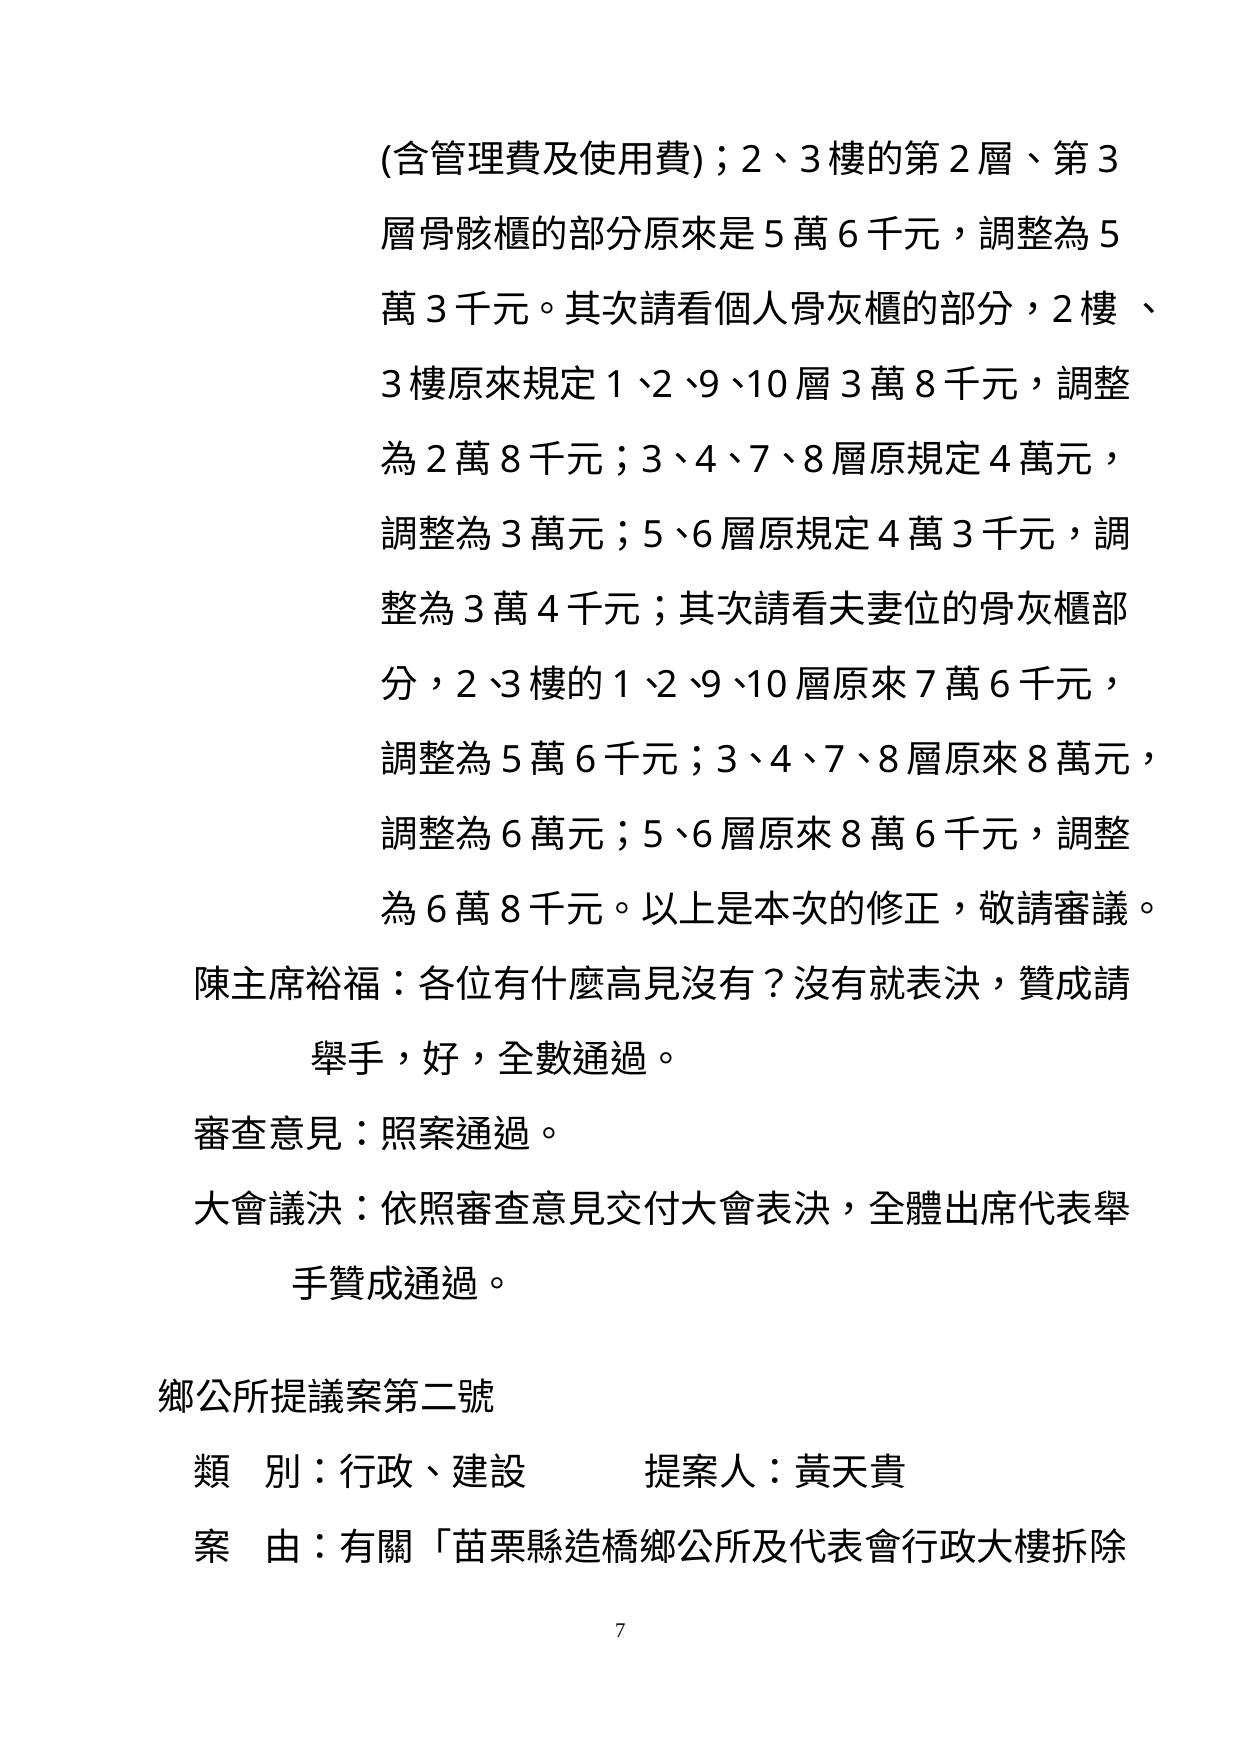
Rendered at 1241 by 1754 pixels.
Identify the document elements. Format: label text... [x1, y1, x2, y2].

text 舉手，好，全數通過。 [193, 1018, 1131, 1093]
text 陳主席裕福：各位有什麼高見沒有？沒有就表決，贊成請 [193, 943, 1131, 1018]
text 鄉公所提議案第二號 [118, 1356, 1131, 1431]
text 審查意見：照案通過。 [193, 1093, 1131, 1168]
text 手贊成通過。 [193, 1243, 1131, 1318]
text 大會議決：依照審查意見交付大會表決，全體出席代表舉 [193, 1168, 1131, 1243]
text 依據苗栗縣政府本年各鄉鎮市殉職或因公死亡之警察、消防人員與民防法規定之民防人員(含義警、義消)免費使用公立殯葬設施協調會決議辦理。這份決議請參閱附件資料。因為依此決議就修正第3條第1項第1款規定，增列民防人員(含義警、義消)因公死亡或殉職者，無設籍限制，都可以無償使用本鄉的殯葬設施。說明二是配合殯葬管理條例第21條之1的修正，條例的部分也請參閱附件的資料。修正本收費標準第3條第1項第2款，凡是政府列冊的各款低收入戶，不受設籍限制，都可無償使用本鄉的殯葬設施。再來請看第5條附表二修正草案總說明，這個是修正納骨堂2、3樓塔位的價位部分，本次的調整價格修正是本年3月16日的時候，有邀請主席、副主席、代表、村長做成決議，本次調整價格的部分在骨骸的部分，1樓的話是不動價格不變，2、3樓的第1層、第4層原規定是5萬3千元，調整為5萬元(含管理費及使用費)；2、3樓的第2層、第3層骨骸櫃的部分原來是5萬6千元，調整為5萬3千元。其次請看個人骨灰櫃的部分，2樓、3樓原來規定1、2、9、10層3萬8千元，調整為2萬8千元；3、4、7、8層原規定4萬元，調整為3萬元；5、6層原規定4萬3千元，調整為3萬4千元；其次請看夫妻位的骨灰櫃部分，2、3樓的1、2、9、10層原來7萬6千元，調整為5萬6千元；3、4、7、8層原來8萬元，調整為6萬元；5、6層原來8萬6千元，調整為6萬8千元。以上是本次的修正，敬請審議。 [193, 118, 1131, 943]
text 類 別：行政、建設 提案人：黃天貴 [193, 1431, 1131, 1506]
text 案 由：有關「苗栗縣造橋鄉公所及代表會行政大樓拆除 [193, 1506, 1131, 1581]
